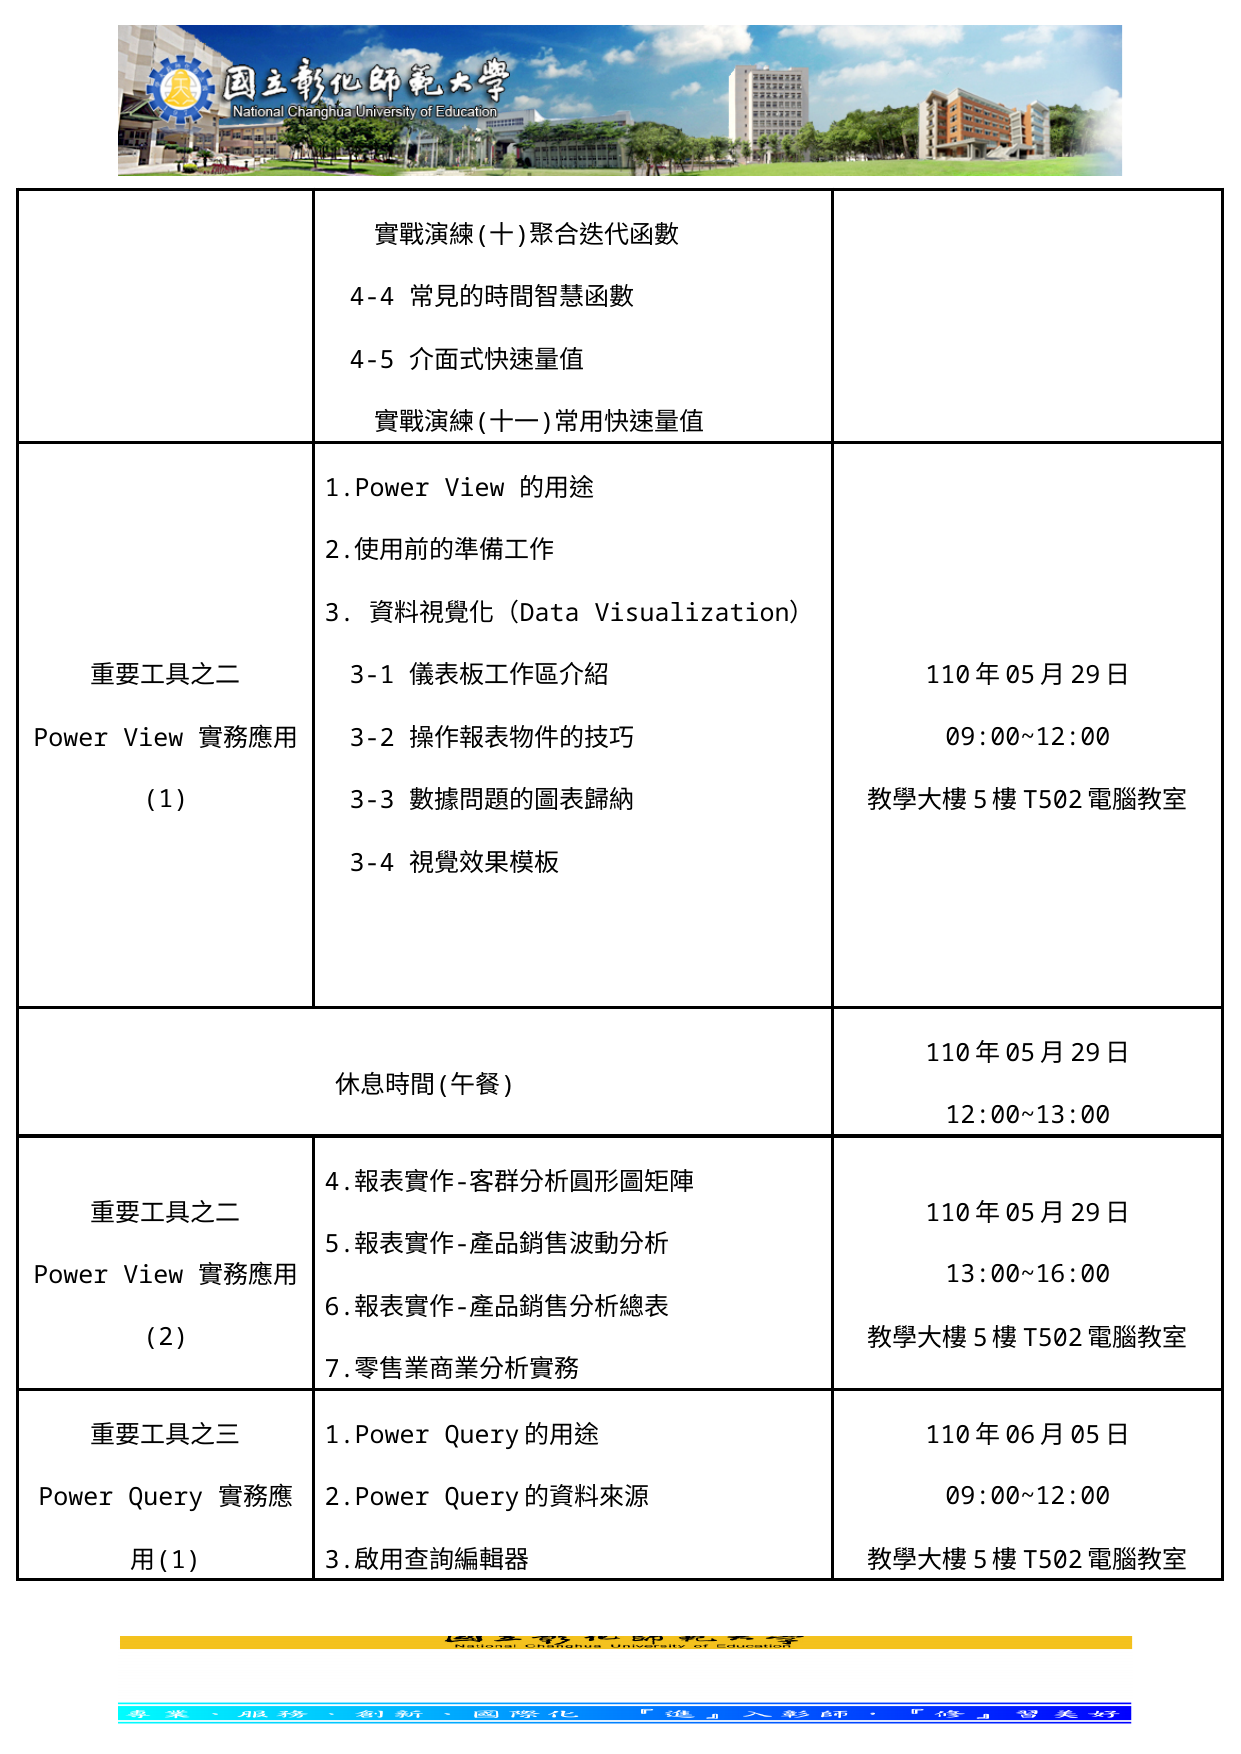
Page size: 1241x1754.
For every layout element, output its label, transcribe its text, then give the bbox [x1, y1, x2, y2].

table_cell [19, 191, 312, 441]
table_cell 110年06月05日 09:00~12:00 教學大樓5樓T502電腦教室 [834, 1391, 1221, 1578]
table_cell 休息時間(午餐) [19, 1009, 831, 1134]
table_cell 重要工具之二 Power View 實務應用(1) [19, 444, 312, 1006]
table_cell [834, 191, 1221, 441]
table_cell 重要工具之三 Power Query 實務應用(1) [19, 1391, 312, 1578]
table_cell 1.Power Query的用途 2.Power Query的資料來源 3.啟用查詢編輯器 [315, 1391, 831, 1578]
table_cell 110年05月29日 13:00~16:00 教學大樓5樓T502電腦教室 [834, 1138, 1221, 1387]
table_cell 實戰演練(十)聚合迭代函數 4-4 常見的時間智慧函數 4-5 介面式快速量值 實戰演練(十一)常用快速量值 [315, 191, 831, 441]
table_cell 110年05月29日 12:00~13:00 [834, 1009, 1221, 1134]
table_cell 110年05月29日 09:00~12:00 教學大樓5樓T502電腦教室 [834, 444, 1221, 1006]
table_cell 重要工具之二 Power View 實務應用(2) [19, 1138, 312, 1387]
table_cell 1.Power View 的用途 2.使用前的準備工作 3. 資料視覺化（Data Visualization） 3-1 儀表板工作區介紹 3-2 操作報表物件的技巧 3-3 數據問題的圖表歸納 3-4 視覺效果模板 [315, 444, 831, 1006]
table_cell 4.報表實作-客群分析圓形圖矩陣 5.報表實作-產品銷售波動分析 6.報表實作-產品銷售分析總表 7.零售業商業分析實務 [315, 1138, 831, 1387]
